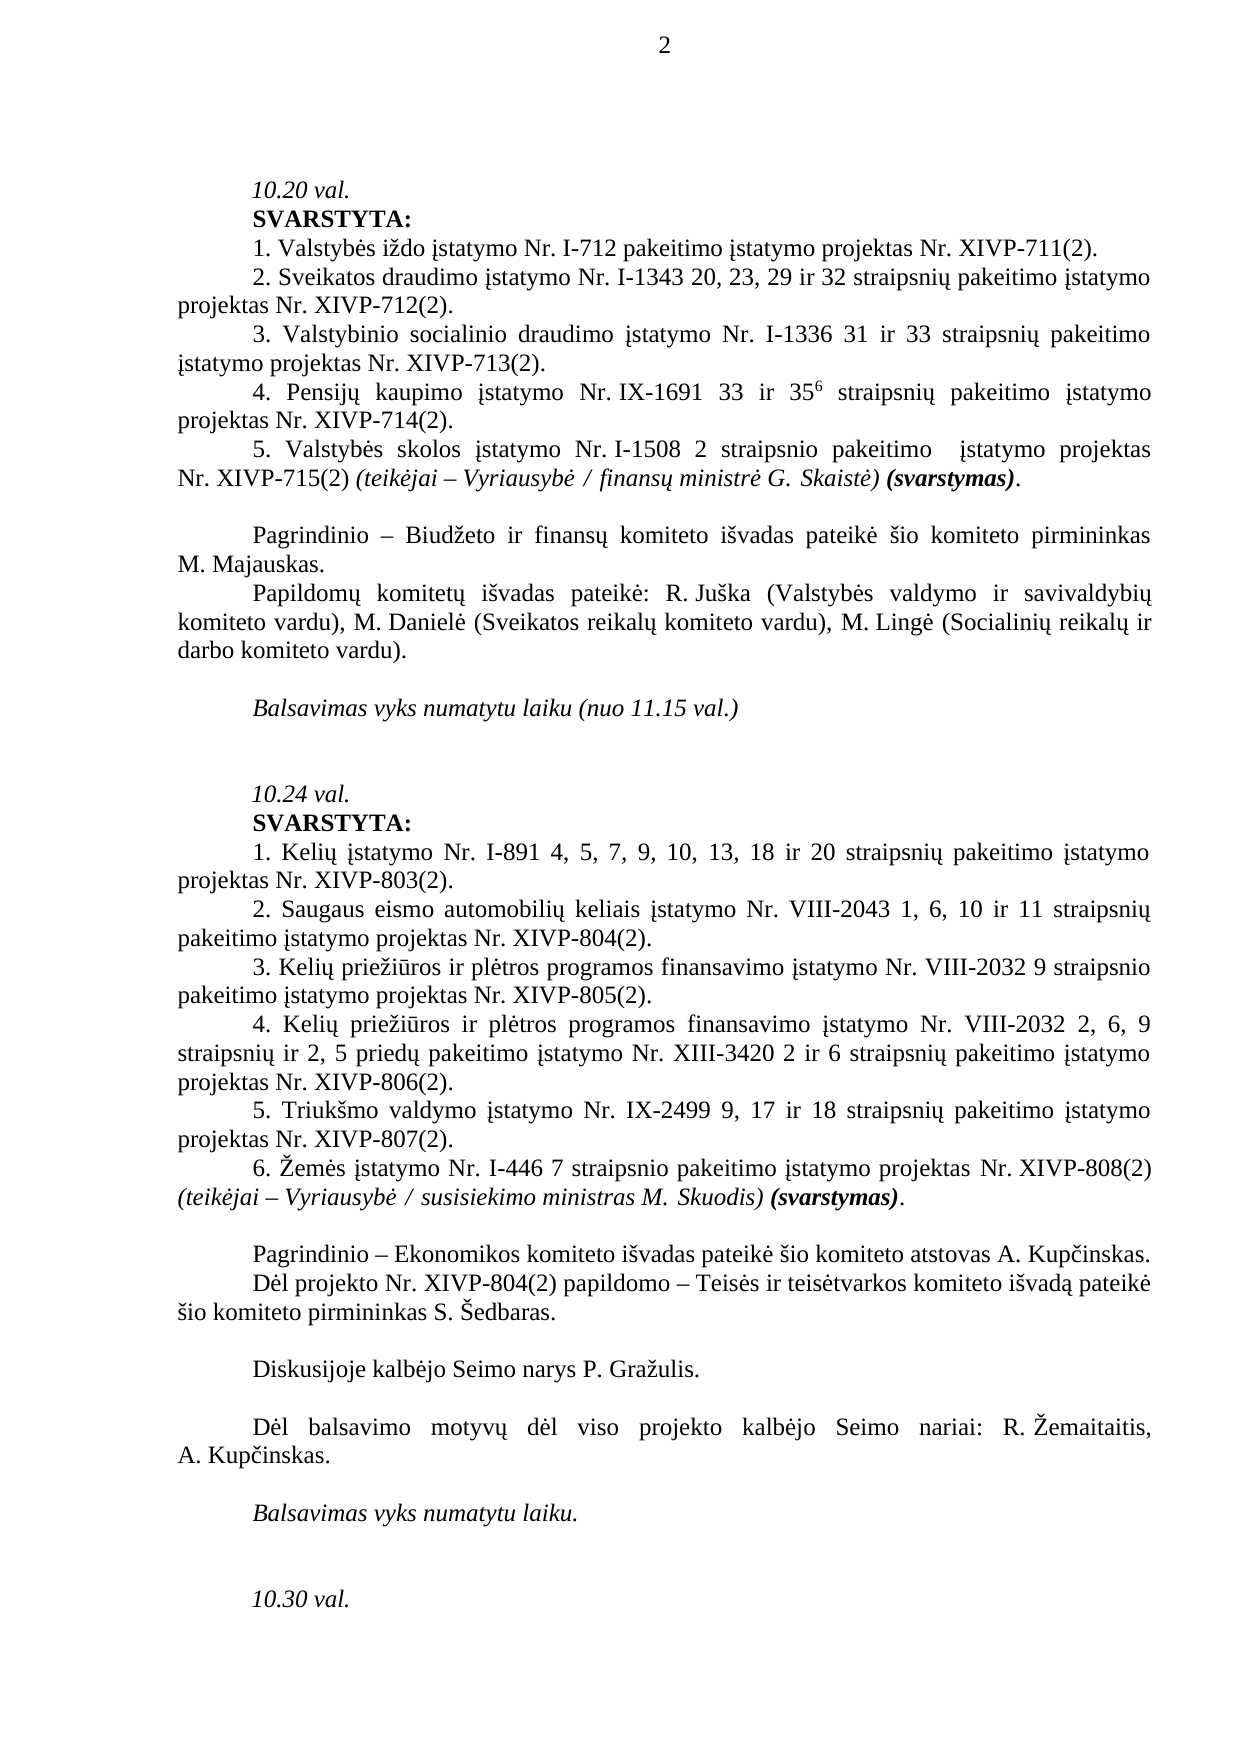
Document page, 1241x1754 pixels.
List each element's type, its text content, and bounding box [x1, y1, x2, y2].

text 5. Triukšmo valdymo įstatymo Nr. IX-2499 9, 17 ir 18 straipsnių pakeitimo įstatymo projektas Nr. XIVP-807(2). [177, 1096, 1152, 1153]
text Balsavimas vyks numatytu laiku. [177, 1498, 1152, 1527]
text 3. Kelių priežiūros ir plėtros programos finansavimo įstatymo Nr. VIII-2032 9 straipsnio pakeitimo įstatymo projektas Nr. XIVP-805(2). [177, 952, 1152, 1009]
text 1. Kelių įstatymo Nr. I-891 4, 5, 7, 9, 10, 13, 18 ir 20 straipsnių pakeitimo įstatymo projektas Nr. XIVP-803(2). [177, 837, 1152, 894]
text 10.24 val. [177, 779, 1152, 808]
text 10.20 val. [177, 176, 1152, 204]
text 2. Sveikatos draudimo įstatymo Nr. I-1343 20, 23, 29 ir 32 straipsnių pakeitimo įstatymo projektas Nr. XIVP-712(2). [177, 262, 1152, 319]
text Pagrindinio – Biudžeto ir finansų komiteto išvadas pateikė šio komiteto pirmininkas M. Majauskas. [177, 521, 1152, 578]
text 4. Pensijų kaupimo įstatymo Nr. IX-1691 33 ir 356 straipsnių pakeitimo įstatymo projektas Nr. XIVP-714(2). [177, 377, 1152, 434]
text SVARSTYTA: [177, 204, 1152, 233]
text 3. Valstybinio socialinio draudimo įstatymo Nr. I-1336 31 ir 33 straipsnių pakeitimo įstatymo projektas Nr. XIVP-713(2). [177, 319, 1152, 377]
text Dėl projekto Nr. XIVP-804(2) papildomo – Teisės ir teisėtvarkos komiteto išvadą pateikė šio komiteto pirmininkas S. Šedbaras. [177, 1268, 1152, 1326]
text 10.30 val. [177, 1584, 1152, 1613]
text 5. Valstybės skolos įstatymo Nr. I-1508 2 straipsnio pakeitimo įstatymo projektas Nr. XIVP-715(2) (teikėjai – Vyriausybė / finansų ministrė G. Skaistė) (svarstymas). [177, 434, 1152, 492]
text 2. Saugaus eismo automobilių keliais įstatymo Nr. VIII-2043 1, 6, 10 ir 11 straipsnių pakeitimo įstatymo projektas Nr. XIVP-804(2). [177, 894, 1152, 952]
text 1. Valstybės iždo įstatymo Nr. I-712 pakeitimo įstatymo projektas Nr. XIVP-711(2). [177, 233, 1152, 262]
text Balsavimas vyks numatytu laiku (nuo 11.15 val.) [177, 693, 1152, 722]
text 4. Kelių priežiūros ir plėtros programos finansavimo įstatymo Nr. VIII-2032 2, 6, 9 straipsnių ir 2, 5 priedų pakeitimo įstatymo Nr. XIII-3420 2 ir 6 straipsnių pakeitimo įstatymo projektas Nr. XIVP-806(2). [177, 1009, 1152, 1096]
text Dėl balsavimo motyvų dėl viso projekto kalbėjo Seimo nariai: R. Žemaitaitis, A. Kupčinskas. [177, 1412, 1152, 1469]
text Pagrindinio – Ekonomikos komiteto išvadas pateikė šio komiteto atstovas A. Kupčinskas. [177, 1239, 1152, 1268]
text Diskusijoje kalbėjo Seimo narys P. Gražulis. [177, 1354, 1152, 1383]
text SVARSTYTA: [177, 808, 1152, 837]
text Papildomų komitetų išvadas pateikė: R. Juška (Valstybės valdymo ir savivaldybių komiteto vardu), M. Danielė (Sveikatos reikalų komiteto vardu), M. Lingė (Socialinių reikalų ir darbo komiteto vardu). [177, 578, 1152, 664]
text 6. Žemės įstatymo Nr. I-446 7 straipsnio pakeitimo įstatymo projektas Nr. XIVP-808(2) (teikėjai – Vyriausybė / susisiekimo ministras M. Skuodis) (svarstymas). [177, 1153, 1152, 1211]
